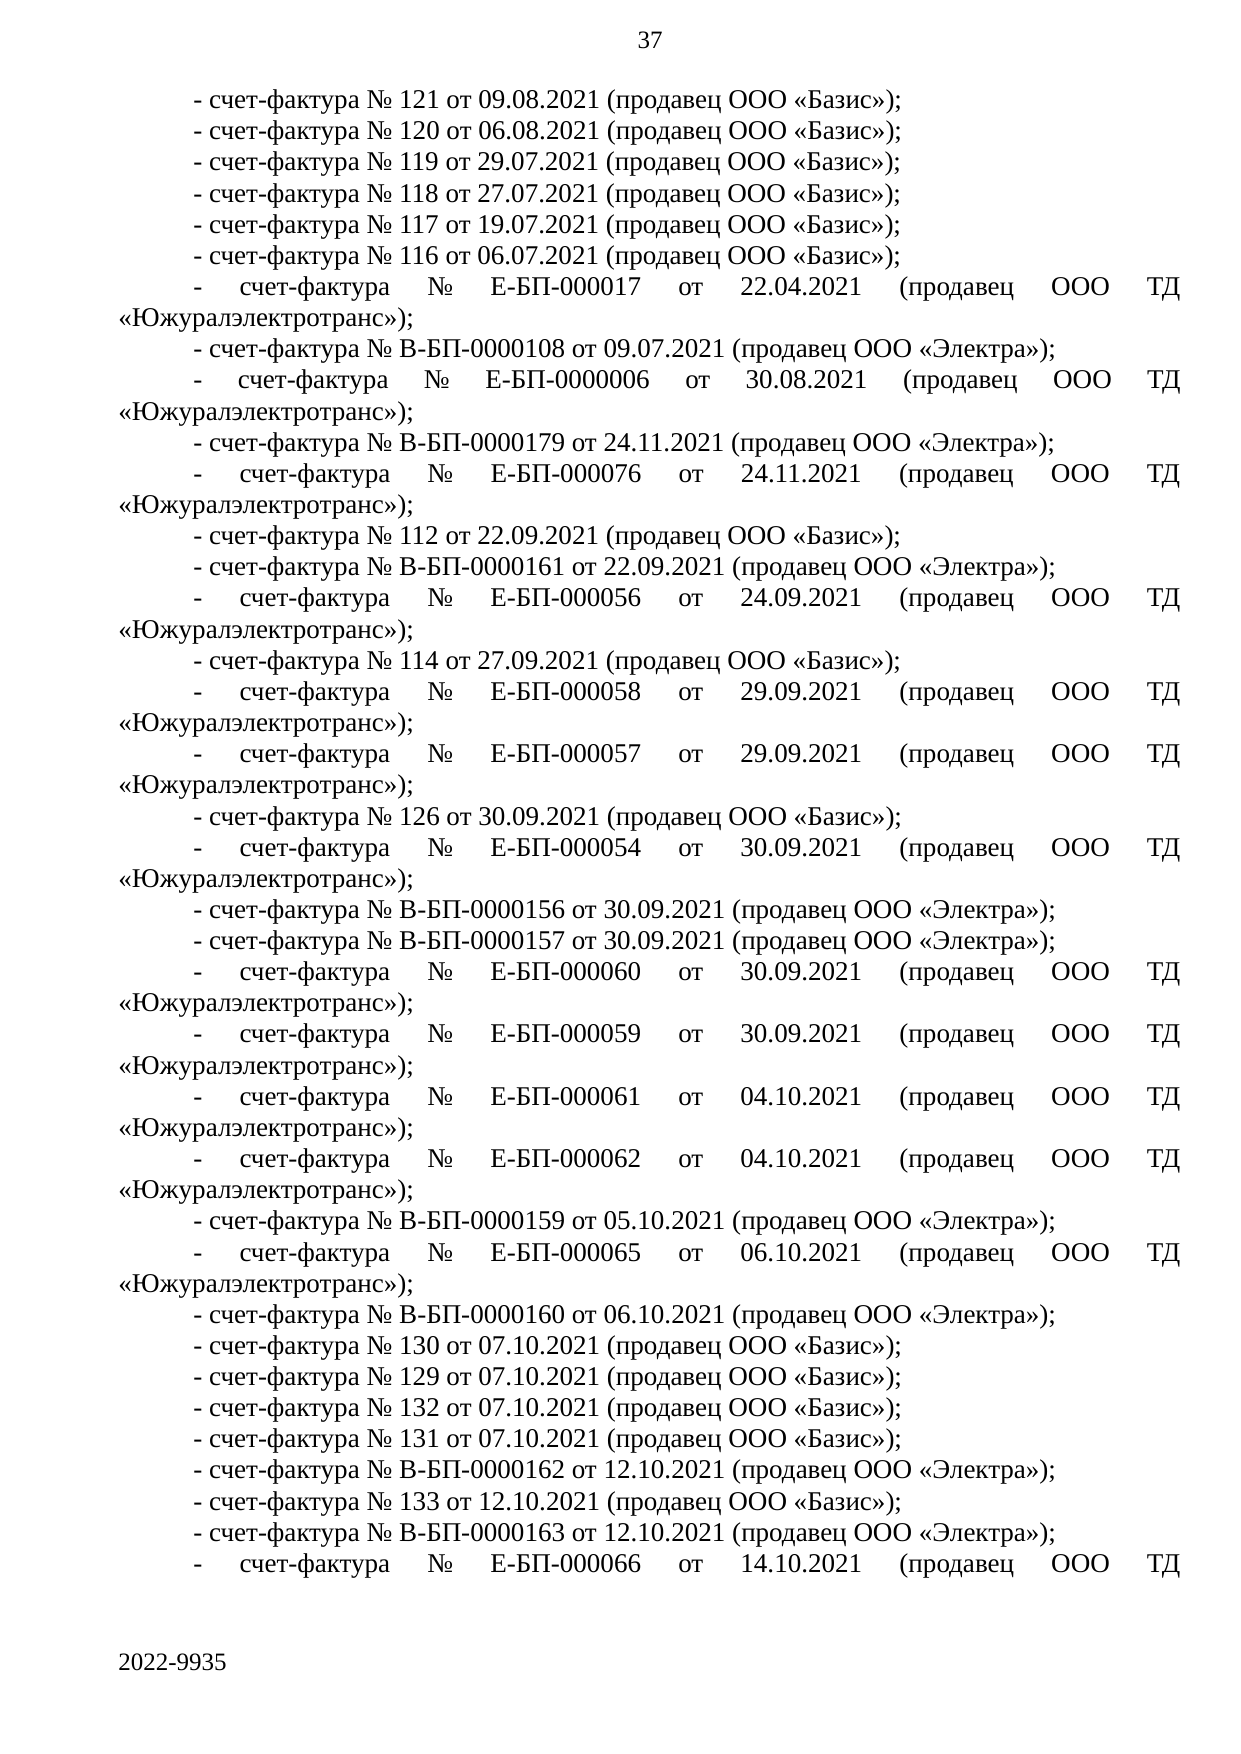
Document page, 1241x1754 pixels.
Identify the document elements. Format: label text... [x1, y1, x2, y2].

text - счет-фактура № Е-БП-000059 от 30.09.2021 (продавец ООО ТД «Южуралэлектротранс»); [118, 1018, 1181, 1080]
text - счет-фактура № 120 от 06.08.2021 (продавец ООО «Базис»); [118, 114, 1181, 146]
text - счет-фактура № 131 от 07.10.2021 (продавец ООО «Базис»); [118, 1422, 1181, 1454]
text - счет-фактура № В-БП-0000160 от 06.10.2021 (продавец ООО «Электра»); [118, 1298, 1181, 1329]
text - счет-фактура № Е-БП-000065 от 06.10.2021 (продавец ООО ТД «Южуралэлектротранс»); [118, 1236, 1181, 1298]
text - счет-фактура № 129 от 07.10.2021 (продавец ООО «Базис»); [118, 1360, 1181, 1391]
text - счет-фактура № В-БП-0000159 от 05.10.2021 (продавец ООО «Электра»); [118, 1204, 1181, 1236]
text - счет-фактура № 132 от 07.10.2021 (продавец ООО «Базис»); [118, 1391, 1181, 1422]
text - счет-фактура № Е-БП-000061 от 04.10.2021 (продавец ООО ТД «Южуралэлектротранс»); [118, 1080, 1181, 1142]
text - счет-фактура № В-БП-0000161 от 22.09.2021 (продавец ООО «Электра»); [118, 550, 1181, 582]
text - счет-фактура № В-БП-0000156 от 30.09.2021 (продавец ООО «Электра»); [118, 893, 1181, 924]
text - счет-фактура № Е-БП-000062 от 04.10.2021 (продавец ООО ТД «Южуралэлектротранс»); [118, 1142, 1181, 1204]
text - счет-фактура № Е-БП-000056 от 24.09.2021 (продавец ООО ТД «Южуралэлектротранс»); [118, 582, 1181, 644]
text - счет-фактура № Е-БП-000057 от 29.09.2021 (продавец ООО ТД «Южуралэлектротранс»); [118, 737, 1181, 799]
text - счет-фактура № 126 от 30.09.2021 (продавец ООО «Базис»); [118, 799, 1181, 831]
text - счет-фактура № В-БП-0000108 от 09.07.2021 (продавец ООО «Электра»); [118, 332, 1181, 363]
text - счет-фактура № 114 от 27.09.2021 (продавец ООО «Базис»); [118, 644, 1181, 675]
text - счет-фактура № Е-БП-000017 от 22.04.2021 (продавец ООО ТД «Южуралэлектротранс»); [118, 270, 1181, 332]
text - счет-фактура № В-БП-0000157 от 30.09.2021 (продавец ООО «Электра»); [118, 924, 1181, 955]
text - счет-фактура № Е-БП-000066 от 14.10.2021 (продавец ООО ТД [118, 1547, 1181, 1578]
text - счет-фактура № Е-БП-000054 от 30.09.2021 (продавец ООО ТД «Южуралэлектротранс»); [118, 831, 1181, 893]
text - счет-фактура № В-БП-0000163 от 12.10.2021 (продавец ООО «Электра»); [118, 1516, 1181, 1547]
text - счет-фактура № Е-БП-000058 от 29.09.2021 (продавец ООО ТД «Южуралэлектротранс»); [118, 675, 1181, 737]
text - счет-фактура № 121 от 09.08.2021 (продавец ООО «Базис»); [118, 83, 1181, 114]
text - счет-фактура № В-БП-0000162 от 12.10.2021 (продавец ООО «Электра»); [118, 1454, 1181, 1485]
text - счет-фактура № 119 от 29.07.2021 (продавец ООО «Базис»); [118, 146, 1181, 177]
text - счет-фактура № 112 от 22.09.2021 (продавец ООО «Базис»); [118, 519, 1181, 550]
text - счет-фактура № 130 от 07.10.2021 (продавец ООО «Базис»); [118, 1329, 1181, 1360]
text - счет-фактура № 118 от 27.07.2021 (продавец ООО «Базис»); [118, 177, 1181, 208]
text - счет-фактура № 116 от 06.07.2021 (продавец ООО «Базис»); [118, 239, 1181, 270]
text - счет-фактура № Е-БП-0000006 от 30.08.2021 (продавец ООО ТД «Южуралэлектротранс»); [118, 363, 1181, 426]
text - счет-фактура № 117 от 19.07.2021 (продавец ООО «Базис»); [118, 208, 1181, 239]
text - счет-фактура № Е-БП-000076 от 24.11.2021 (продавец ООО ТД «Южуралэлектротранс»); [118, 457, 1181, 519]
text - счет-фактура № 133 от 12.10.2021 (продавец ООО «Базис»); [118, 1485, 1181, 1516]
text - счет-фактура № В-БП-0000179 от 24.11.2021 (продавец ООО «Электра»); [118, 426, 1181, 457]
text - счет-фактура № Е-БП-000060 от 30.09.2021 (продавец ООО ТД «Южуралэлектротранс»); [118, 955, 1181, 1018]
